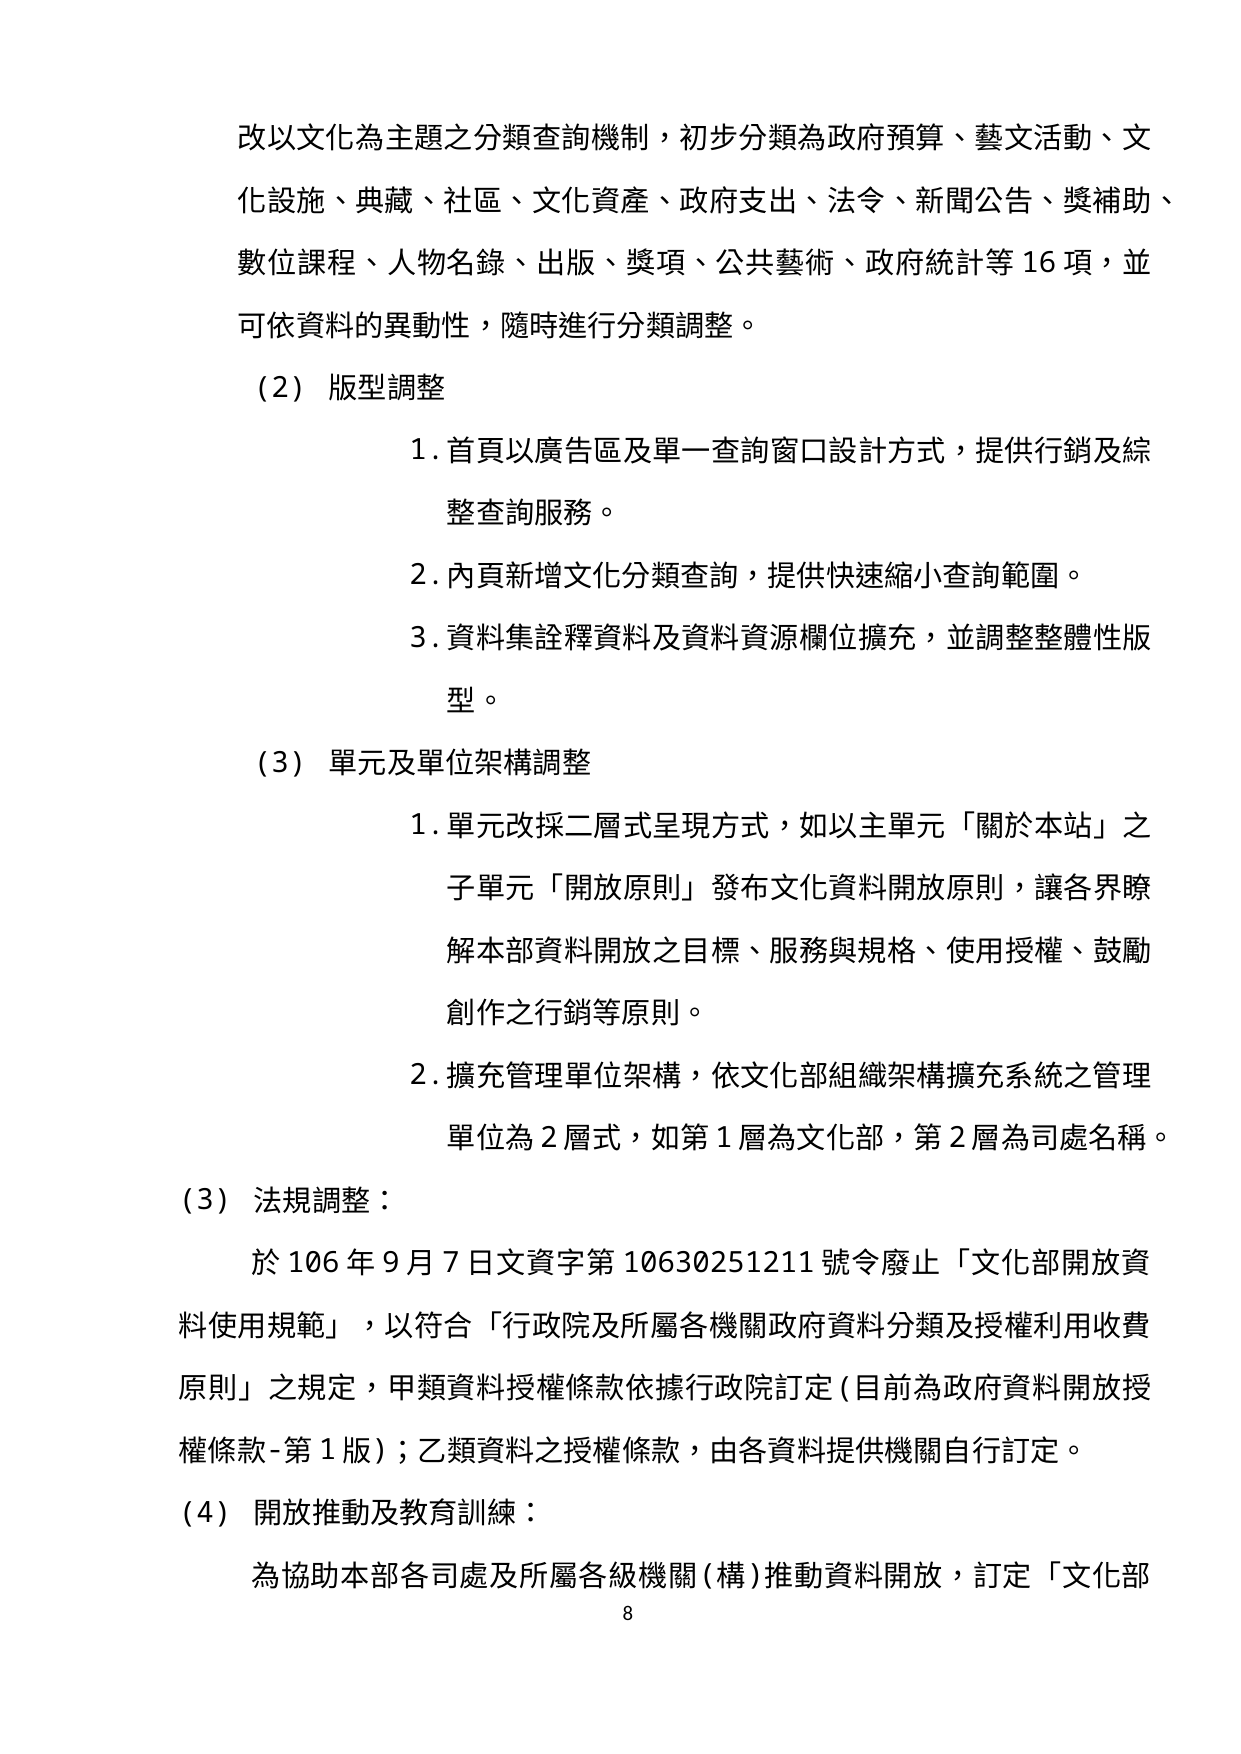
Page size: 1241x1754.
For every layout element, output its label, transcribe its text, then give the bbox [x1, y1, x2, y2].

list 法規調整： [178, 1157, 1152, 1219]
text 於106年9月7日文資字第10630251211號令廢止「文化部開放資料使用規範」，以符合「行政院及所屬各機關政府資料分類及授權利用收費原則」之規定，甲類資料授權條款依據行政院訂定(目前為政府資料開放授權條款-第1版)；乙類資料之授權條款，由各資料提供機關自行訂定。 [178, 1219, 1152, 1469]
list 單元及單位架構調整 [253, 719, 1152, 782]
list 內頁新增文化分類查詢，提供快速縮小查詢範圍。 [409, 532, 1152, 594]
text 為協助本部各司處及所屬各級機關(構)推動資料開放，訂定「文化部及所屬各級機關(構)資料開放作業說明」以範例方式說明如何推動資料開放，並於106年6月~9月分北、中、南區完成5場文化資料開放推動說明會。 [178, 1532, 1152, 1594]
list 版型調整 [253, 344, 1152, 407]
list 開放推動及教育訓練： [178, 1469, 1152, 1532]
list 單元改採二層式呈現方式，如以主單元「關於本站」之子單元「開放原則」發布文化資料開放原則，讓各界瞭解本部資料開放之目標、服務與規格、使用授權、鼓勵創作之行銷等原則。 [409, 782, 1152, 1032]
list 資料集詮釋資料及資料資源欄位擴充，並調整整體性版型。 [409, 594, 1152, 719]
list 擴充管理單位架構，依文化部組織架構擴充系統之管理單位為2層式，如第1層為文化部，第2層為司處名稱。 [409, 1032, 1152, 1157]
list 首頁以廣告區及單一查詢窗口設計方式，提供行銷及綜整查詢服務。 [409, 407, 1152, 532]
text 為協助使用者能更快速找到需要的文化資料，於106年6月完成文化資料開放服務網(https://opendata.culture.tw)改版功能擴充，將原採用國家發展委員會政府資料開放平臺(https://data.gov.tw)的總體服務分類方式，如求學及進修、休閒旅遊、公共資訊、生活安全及品質、開創事業…等較難顯示文化內容的資料分類，改以文化為主題之分類查詢機制，初步分類為政府預算、藝文活動、文化設施、典藏、社區、文化資產、政府支出、法令、新聞公告、獎補助、數位課程、人物名錄、出版、獎項、公共藝術、政府統計等16項，並可依資料的異動性，隨時進行分類調整。 [237, 94, 1152, 344]
